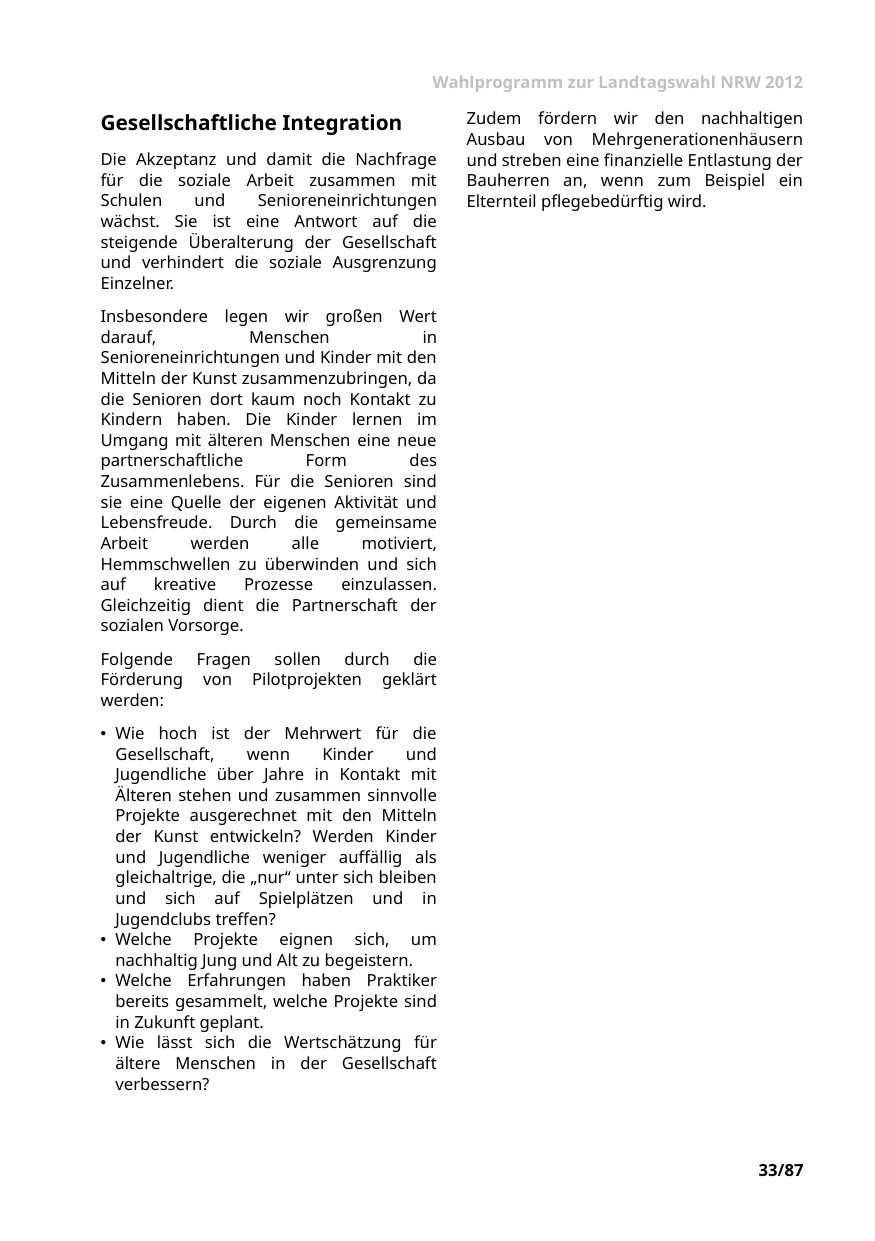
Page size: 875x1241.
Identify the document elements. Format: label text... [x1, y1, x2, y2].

text Die Akzeptanz und damit die Nachfrage für die soziale Arbeit zusammen mit Schulen und Senioreneinrichtungen wächst. Sie ist eine Antwort auf die steigende Überalterung der Gesellschaft und verhindert die soziale Ausgrenzung Einzelner. [100, 149, 437, 293]
subtitle Gesellschaftliche Integration [100, 108, 437, 137]
text Insbesondere legen wir großen Wert darauf, Menschen in Senioreneinrichtungen und Kinder mit den Mitteln der Kunst zusammenzubringen, da die Senioren dort kaum noch Kontakt zu Kindern haben. Die Kinder lernen im Umgang mit älteren Menschen eine neue partnerschaftliche Form des Zusammenlebens. Für die Senioren sind sie eine Quelle der eigenen Aktivität und Lebensfreude. Durch die gemeinsame Arbeit werden alle motiviert, Hemmschwellen zu überwinden und sich auf kreative Prozesse einzulassen. Gleichzeitig dient die Partnerschaft der sozialen Vorsorge. [100, 306, 437, 636]
list Welche Projekte eignen sich, um nachhaltig Jung und Alt zu begeistern. [100, 929, 437, 970]
list Welche Erfahrungen haben Praktiker bereits gesammelt, welche Projekte sind in Zukunft geplant. [100, 970, 437, 1032]
list Wie lässt sich die Wertschätzung für ältere Menschen in der Gesellschaft verbessern? [100, 1032, 437, 1094]
text Folgende Fragen sollen durch die Förderung von Pilotprojekten geklärt werden: [100, 648, 437, 710]
list Wie hoch ist der Mehrwert für die Gesellschaft, wenn Kinder und Jugendliche über Jahre in Kontakt mit Älteren stehen und zusammen sinnvolle Projekte ausgerechnet mit den Mitteln der Kunst entwickeln? Werden Kinder und Jugendliche weniger auffällig als gleichaltrige, die „nur“ unter sich bleiben und sich auf Spielplätzen und in Jugendclubs treffen? [100, 723, 437, 929]
text Zudem fördern wir den nachhaltigen Ausbau von Mehrgenerationenhäusern und streben eine finanzielle Entlastung der Bauherren an, wenn zum Beispiel ein Elternteil pflegebedürftig wird. [466, 108, 803, 211]
